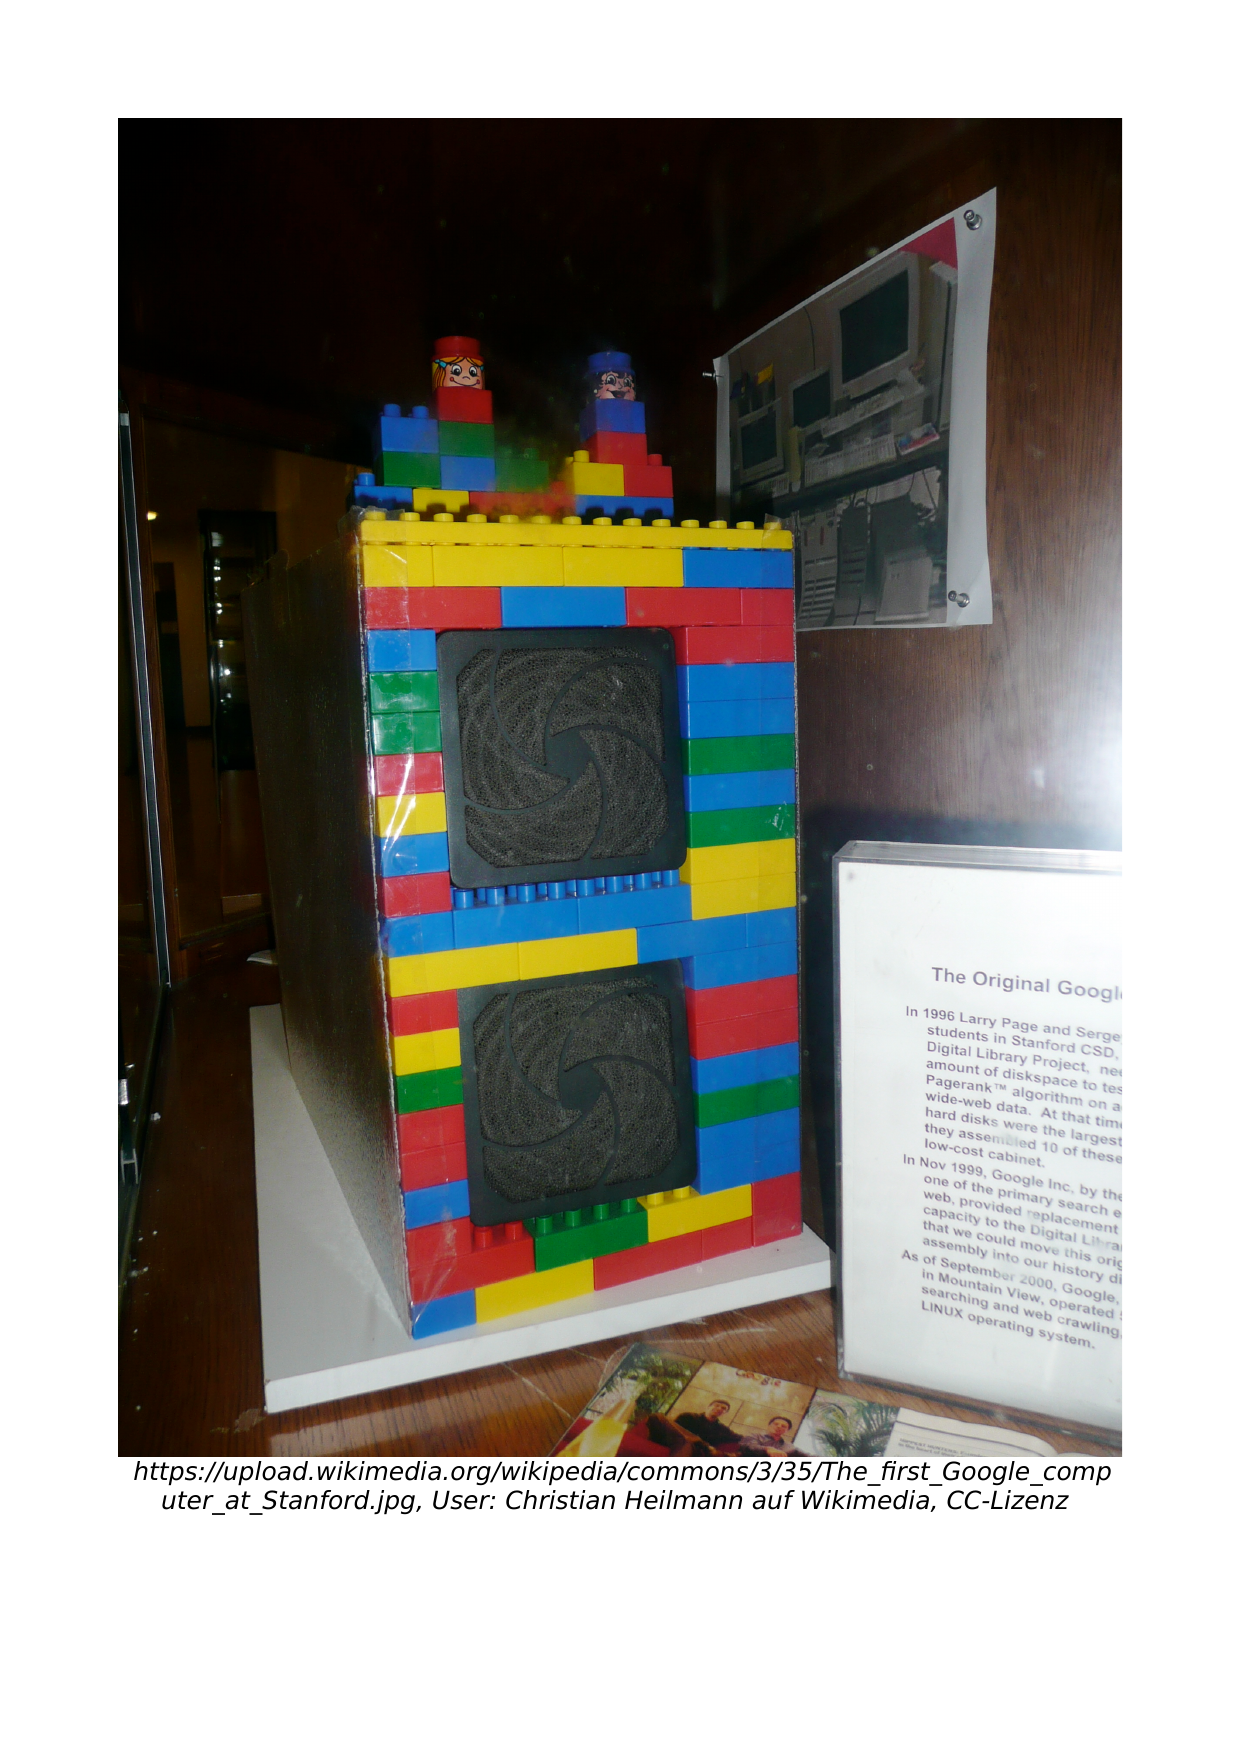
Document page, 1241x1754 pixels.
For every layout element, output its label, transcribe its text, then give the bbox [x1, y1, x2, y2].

picture [118, 118, 1123, 1457]
text https://upload.wikimedia.org/wikipedia/commons/3/35/The_first_Google_computer_at_Stanford.jpg, User: Christian Heilmann auf Wikimedia, CC-Lizenz [118, 1457, 1122, 1515]
